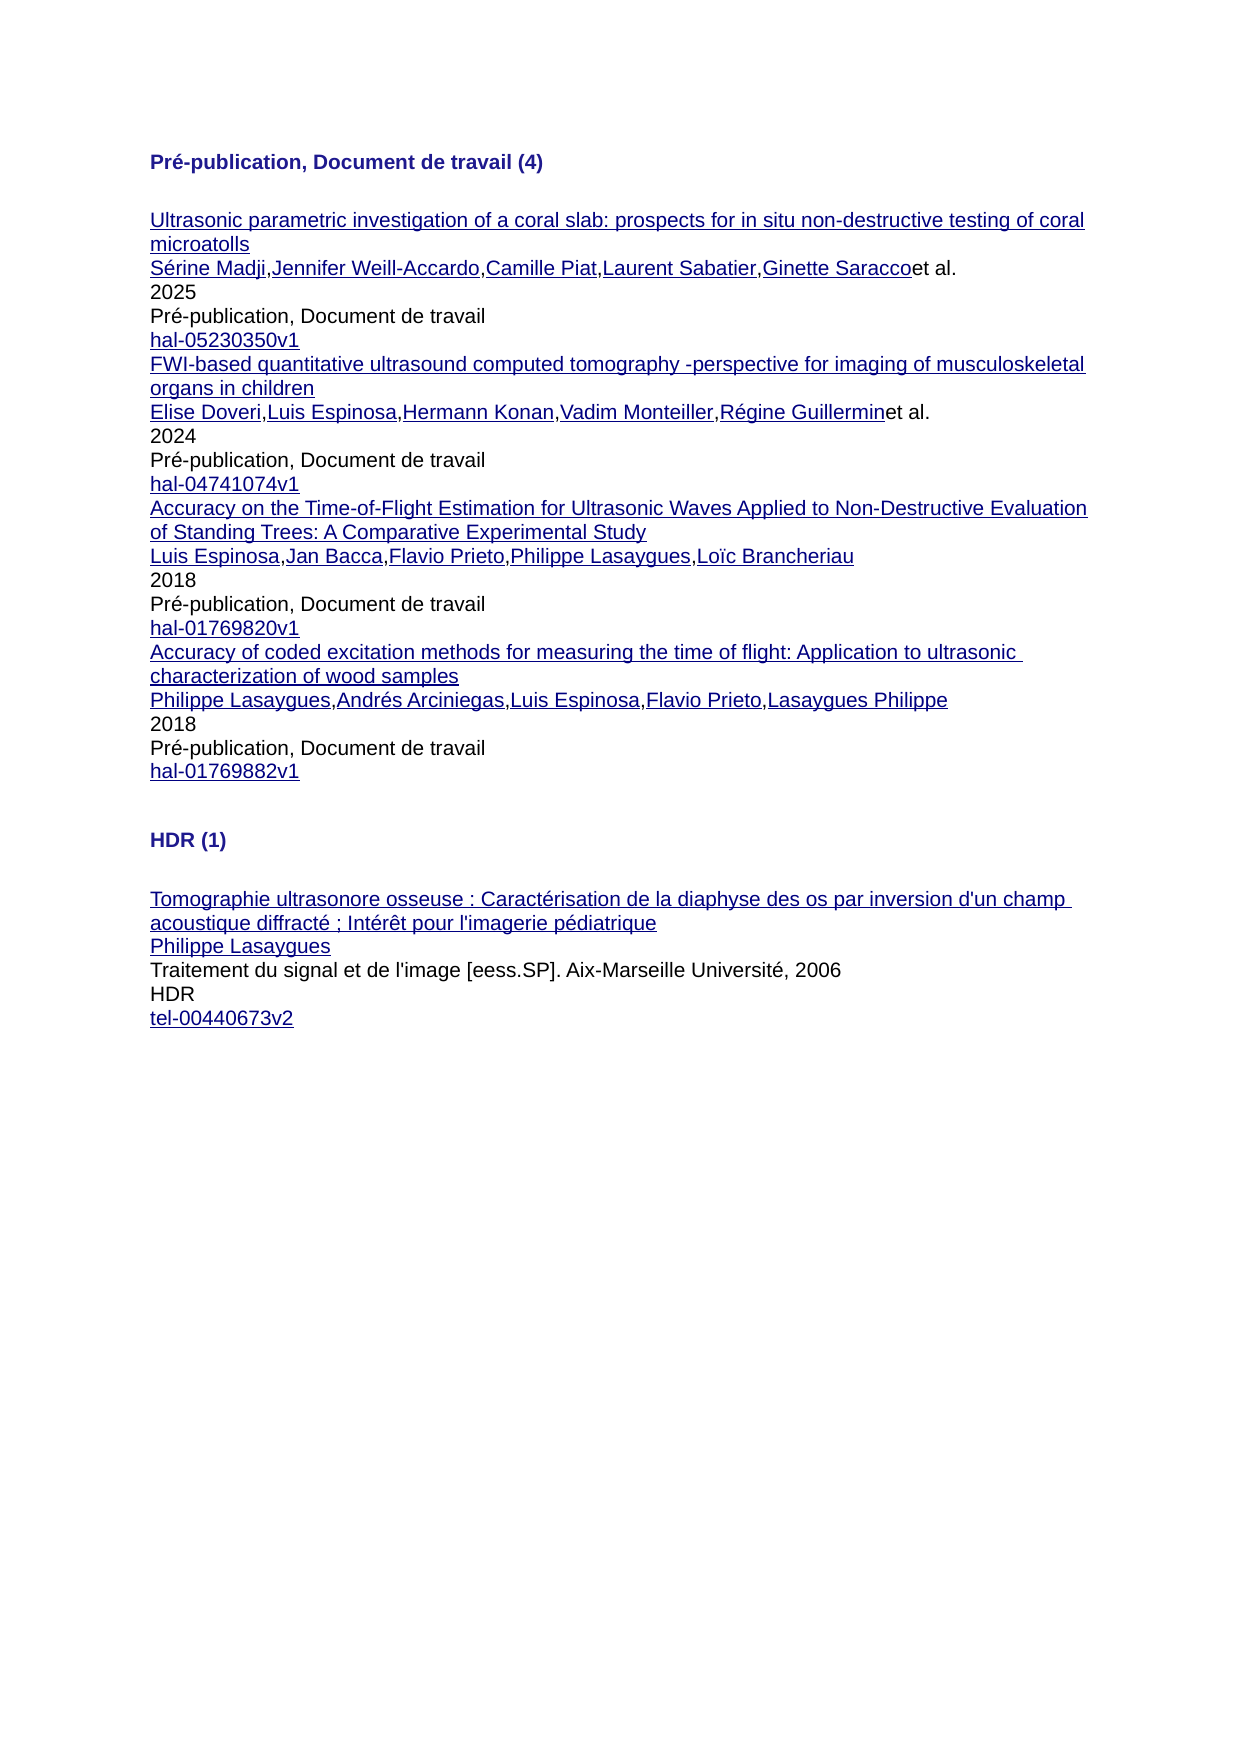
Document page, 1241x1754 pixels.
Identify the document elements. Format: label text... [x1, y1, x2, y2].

table_cell Accuracy on the Time-of-Flight Estimation for Ultrasonic Waves Applied to Non-Destructive Evaluation of Standing Trees: A Comparative Experimental Study Luis Espinosa,Jan Bacca,Flavio Prieto,Philippe Lasaygues,Loïc Brancheriau 2018 Pré-publication, Document de travail hal-01769820v1 [150, 496, 1090, 639]
table_header Tomographie ultrasonore osseuse : Caractérisation de la diaphyse des os par inversion d'un champ acoustique diffracté ; Intérêt pour l'imagerie pédiatrique Philippe Lasaygues Traitement du signal et de l'image [eess.SP]. Aix-Marseille Université, 2006 HDR tel-00440673v2 [150, 886, 1090, 1030]
subtitle HDR (1) [150, 828, 1090, 852]
table_header Ultrasonic parametric investigation of a coral slab: prospects for in situ non-destructive testing of coral microatolls Sérine Madji,Jennifer Weill-Accardo,Camille Piat,Laurent Sabatier,Ginette Saraccoet al. 2025 Pré-publication, Document de travail hal-05230350v1 [150, 208, 1090, 352]
table_cell FWI-based quantitative ultrasound computed tomography -perspective for imaging of musculoskeletal organs in children Elise Doveri,Luis Espinosa,Hermann Konan,Vadim Monteiller,Régine Guillerminet al. 2024 Pré-publication, Document de travail hal-04741074v1 [150, 352, 1090, 496]
subtitle Pré-publication, Document de travail (4) [150, 150, 1090, 174]
table_cell Accuracy of coded excitation methods for measuring the time of flight: Application to ultrasonic characterization of wood samples Philippe Lasaygues,Andrés Arciniegas,Luis Espinosa,Flavio Prieto,Lasaygues Philippe 2018 Pré-publication, Document de travail hal-01769882v1 [150, 640, 1090, 783]
